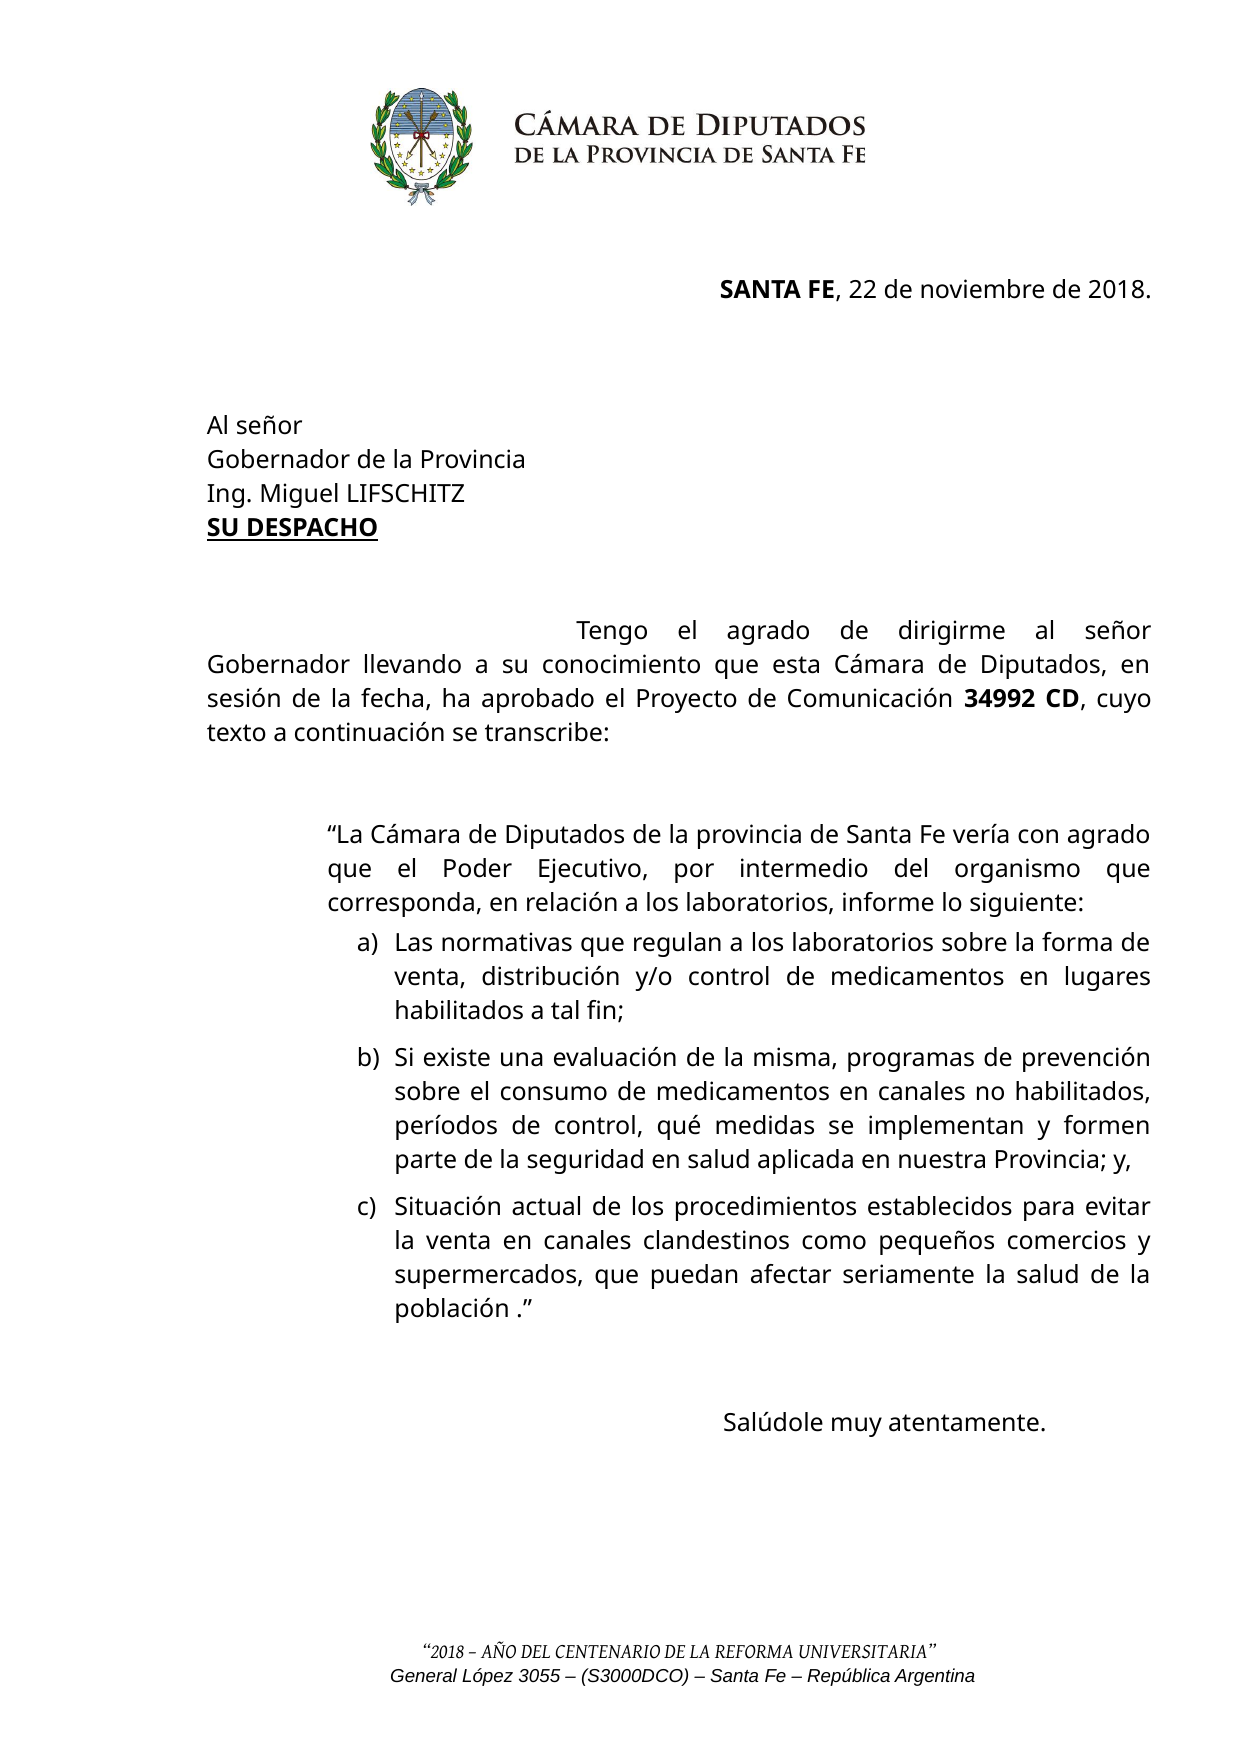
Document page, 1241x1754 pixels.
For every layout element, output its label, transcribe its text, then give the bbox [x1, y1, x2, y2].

text Ing. Miguel LIFSCHITZ [207, 476, 1152, 510]
list Si existe una evaluación de la misma, programas de prevención sobre el consumo de medicamentos en canales no habilitados, períodos de control, qué medidas se implementan y formen parte de la seguridad en salud aplicada en nuestra Provincia; y, [357, 1039, 1152, 1176]
list Las normativas que regulan a los laboratorios sobre la forma de venta, distribución y/o control de medicamentos en lugares habilitados a tal fin; [357, 925, 1152, 1027]
picture [370, 88, 866, 210]
text Salúdole muy atentamente. [649, 1405, 1152, 1439]
text Al señor [207, 408, 1152, 442]
text SU DESPACHO [207, 510, 1152, 544]
text Gobernador de la Provincia [207, 442, 1152, 476]
text Tengo el agrado de dirigirme al señor Gobernador llevando a su conocimiento que esta Cámara de Diputados, en sesión de la fecha, ha aprobado el Proyecto de Comunicación 34992 CD, cuyo texto a continuación se transcribe: [207, 612, 1152, 748]
text “La Cámara de Diputados de la provincia de Santa Fe vería con agrado que el Poder Ejecutivo, por intermedio del organismo que corresponda, en relación a los laboratorios, informe lo siguiente: [327, 817, 1152, 919]
list Situación actual de los procedimientos establecidos para evitar la venta en canales clandestinos como pequeños comercios y supermercados, que puedan afectar seriamente la salud de la población .” [357, 1188, 1152, 1324]
text SANTA FE, 22 de noviembre de 2018. [207, 272, 1152, 306]
